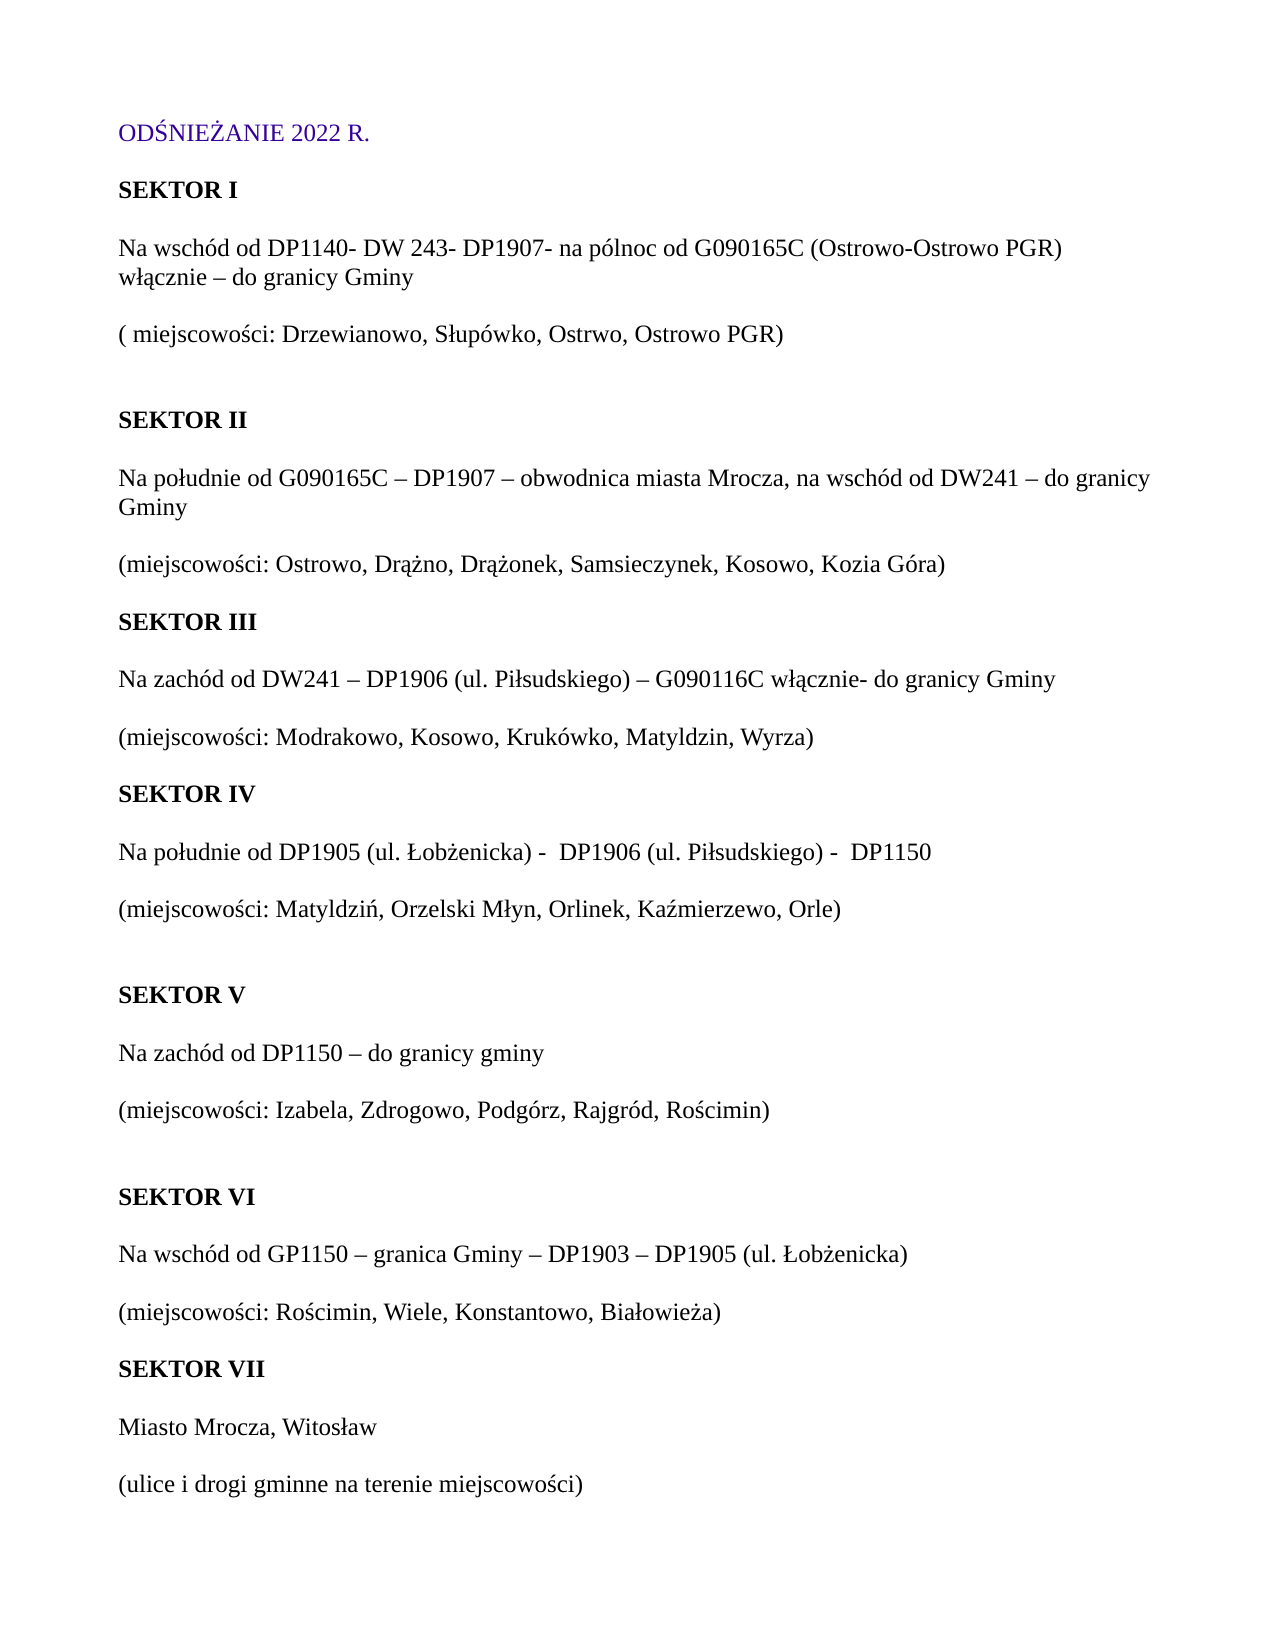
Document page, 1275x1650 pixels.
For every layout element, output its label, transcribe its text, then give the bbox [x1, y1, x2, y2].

text (miejscowości: Matyldziń, Orzelski Młyn, Orlinek, Kaźmierzewo, Orle) [118, 894, 1157, 923]
text SEKTOR II [118, 406, 1157, 434]
text SEKTOR III [118, 607, 1157, 636]
text ODŚNIEŻANIE 2022 R. [118, 118, 1157, 147]
text ( miejscowości: Drzewianowo, Słupówko, Ostrwo, Ostrowo PGR) [118, 319, 1157, 348]
text SEKTOR VII [118, 1354, 1157, 1383]
text SEKTOR IV [118, 779, 1157, 808]
text Na wschód od DP1140- DW 243- DP1907- na pólnoc od G090165C (Ostrowo-Ostrowo PGR) włącznie – do granicy Gminy [118, 233, 1157, 291]
text Miasto Mrocza, Witosław [118, 1412, 1157, 1441]
text Na zachód od DP1150 – do granicy gminy [118, 1038, 1157, 1067]
text SEKTOR V [118, 981, 1157, 1009]
text SEKTOR I [118, 176, 1157, 204]
text SEKTOR VI [118, 1182, 1157, 1211]
text Na wschód od GP1150 – granica Gminy – DP1903 – DP1905 (ul. Łobżenicka) [118, 1239, 1157, 1268]
text (miejscowości: Ostrowo, Drążno, Drążonek, Samsieczynek, Kosowo, Kozia Góra) [118, 549, 1157, 578]
text (miejscowości: Rościmin, Wiele, Konstantowo, Białowieża) [118, 1297, 1157, 1326]
text Na zachód od DW241 – DP1906 (ul. Piłsudskiego) – G090116C włącznie- do granicy Gminy [118, 664, 1157, 693]
text Na południe od G090165C – DP1907 – obwodnica miasta Mrocza, na wschód od DW241 – do granicy Gminy [118, 463, 1157, 521]
text Na południe od DP1905 (ul. Łobżenicka) - DP1906 (ul. Piłsudskiego) - DP1150 [118, 837, 1157, 866]
text (ulice i drogi gminne na terenie miejscowości) [118, 1469, 1157, 1498]
text (miejscowości: Izabela, Zdrogowo, Podgórz, Rajgród, Rościmin) [118, 1096, 1157, 1124]
text (miejscowości: Modrakowo, Kosowo, Krukówko, Matyldzin, Wyrza) [118, 722, 1157, 751]
